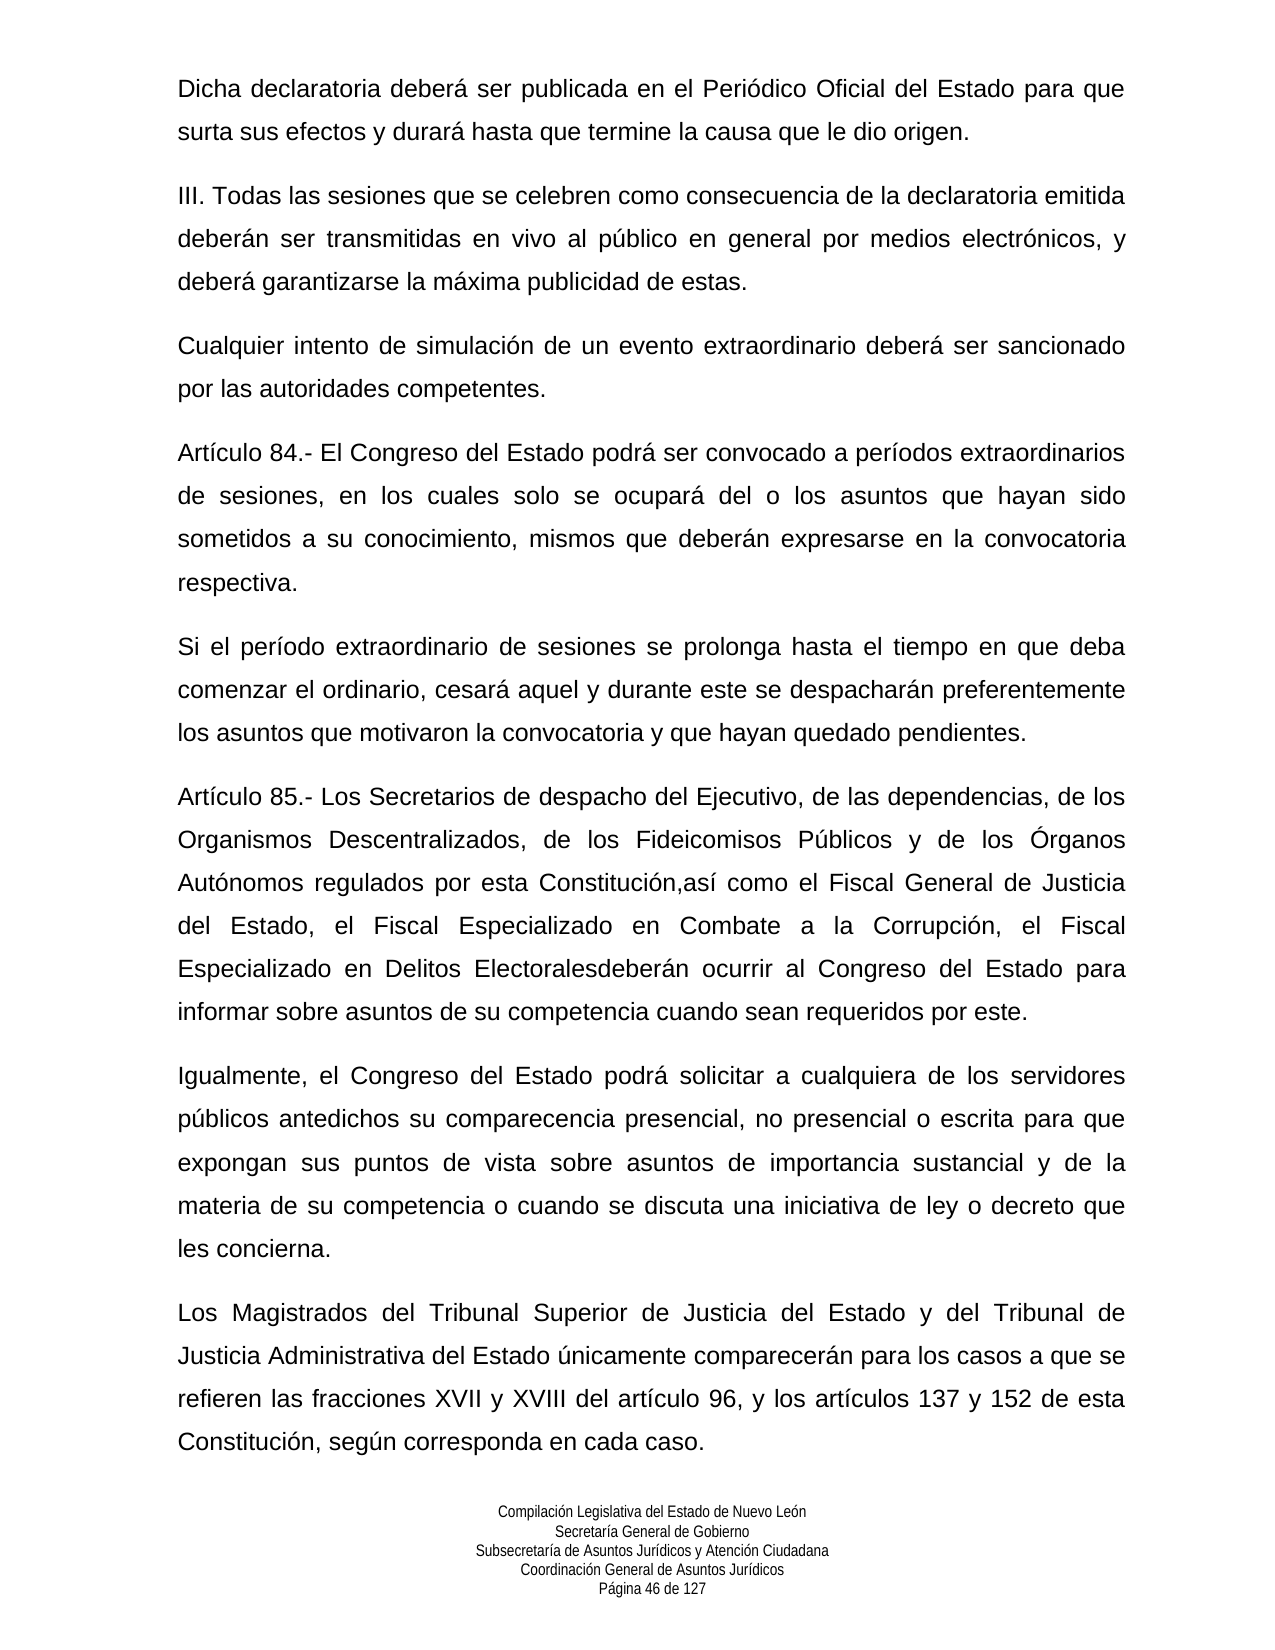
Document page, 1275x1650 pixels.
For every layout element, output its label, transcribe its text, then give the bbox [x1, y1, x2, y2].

text Cualquier intento de simulación de un evento extraordinario deberá ser sancionado por las autoridades competentes. [177, 331, 1127, 403]
text III. Todas las sesiones que se celebren como consecuencia de la declaratoria emitida deberán ser transmitidas en vivo al público en general por medios electrónicos, y deberá garantizarse la máxima publicidad de estas. [177, 181, 1127, 296]
text Artículo 84.- El Congreso del Estado podrá ser convocado a períodos extraordinarios de sesiones, en los cuales solo se ocupará del o los asuntos que hayan sido sometidos a su conocimiento, mismos que deberán expresarse en la convocatoria respectiva. [177, 438, 1127, 596]
text Igualmente, el Congreso del Estado podrá solicitar a cualquiera de los servidores públicos antedichos su comparecencia presencial, no presencial o escrita para que expongan sus puntos de vista sobre asuntos de importancia sustancial y de la materia de su competencia o cuando se discuta una iniciativa de ley o decreto que les concierna. [177, 1061, 1127, 1263]
text Los Magistrados del Tribunal Superior de Justicia del Estado y del Tribunal de Justicia Administrativa del Estado únicamente comparecerán para los casos a que se refieren las fracciones XVII y XVIII del artículo 96, y los artículos 137 y 152 de esta Constitución, según corresponda en cada caso. [177, 1298, 1127, 1456]
text Si el período extraordinario de sesiones se prolonga hasta el tiempo en que deba comenzar el ordinario, cesará aquel y durante este se despacharán preferentemente los asuntos que motivaron la convocatoria y que hayan quedado pendientes. [177, 632, 1127, 747]
text Artículo 85.- Los Secretarios de despacho del Ejecutivo, de las dependencias, de los Organismos Descentralizados, de los Fideicomisos Públicos y de los Órganos Autónomos regulados por esta Constitución,así como el Fiscal General de Justicia del Estado, el Fiscal Especializado en Combate a la Corrupción, el Fiscal Especializado en Delitos Electoralesdeberán ocurrir al Congreso del Estado para informar sobre asuntos de su competencia cuando sean requeridos por este. [177, 782, 1127, 1026]
text Dicha declaratoria deberá ser publicada en el Periódico Oficial del Estado para que surta sus efectos y durará hasta que termine la causa que le dio origen. [177, 74, 1127, 146]
